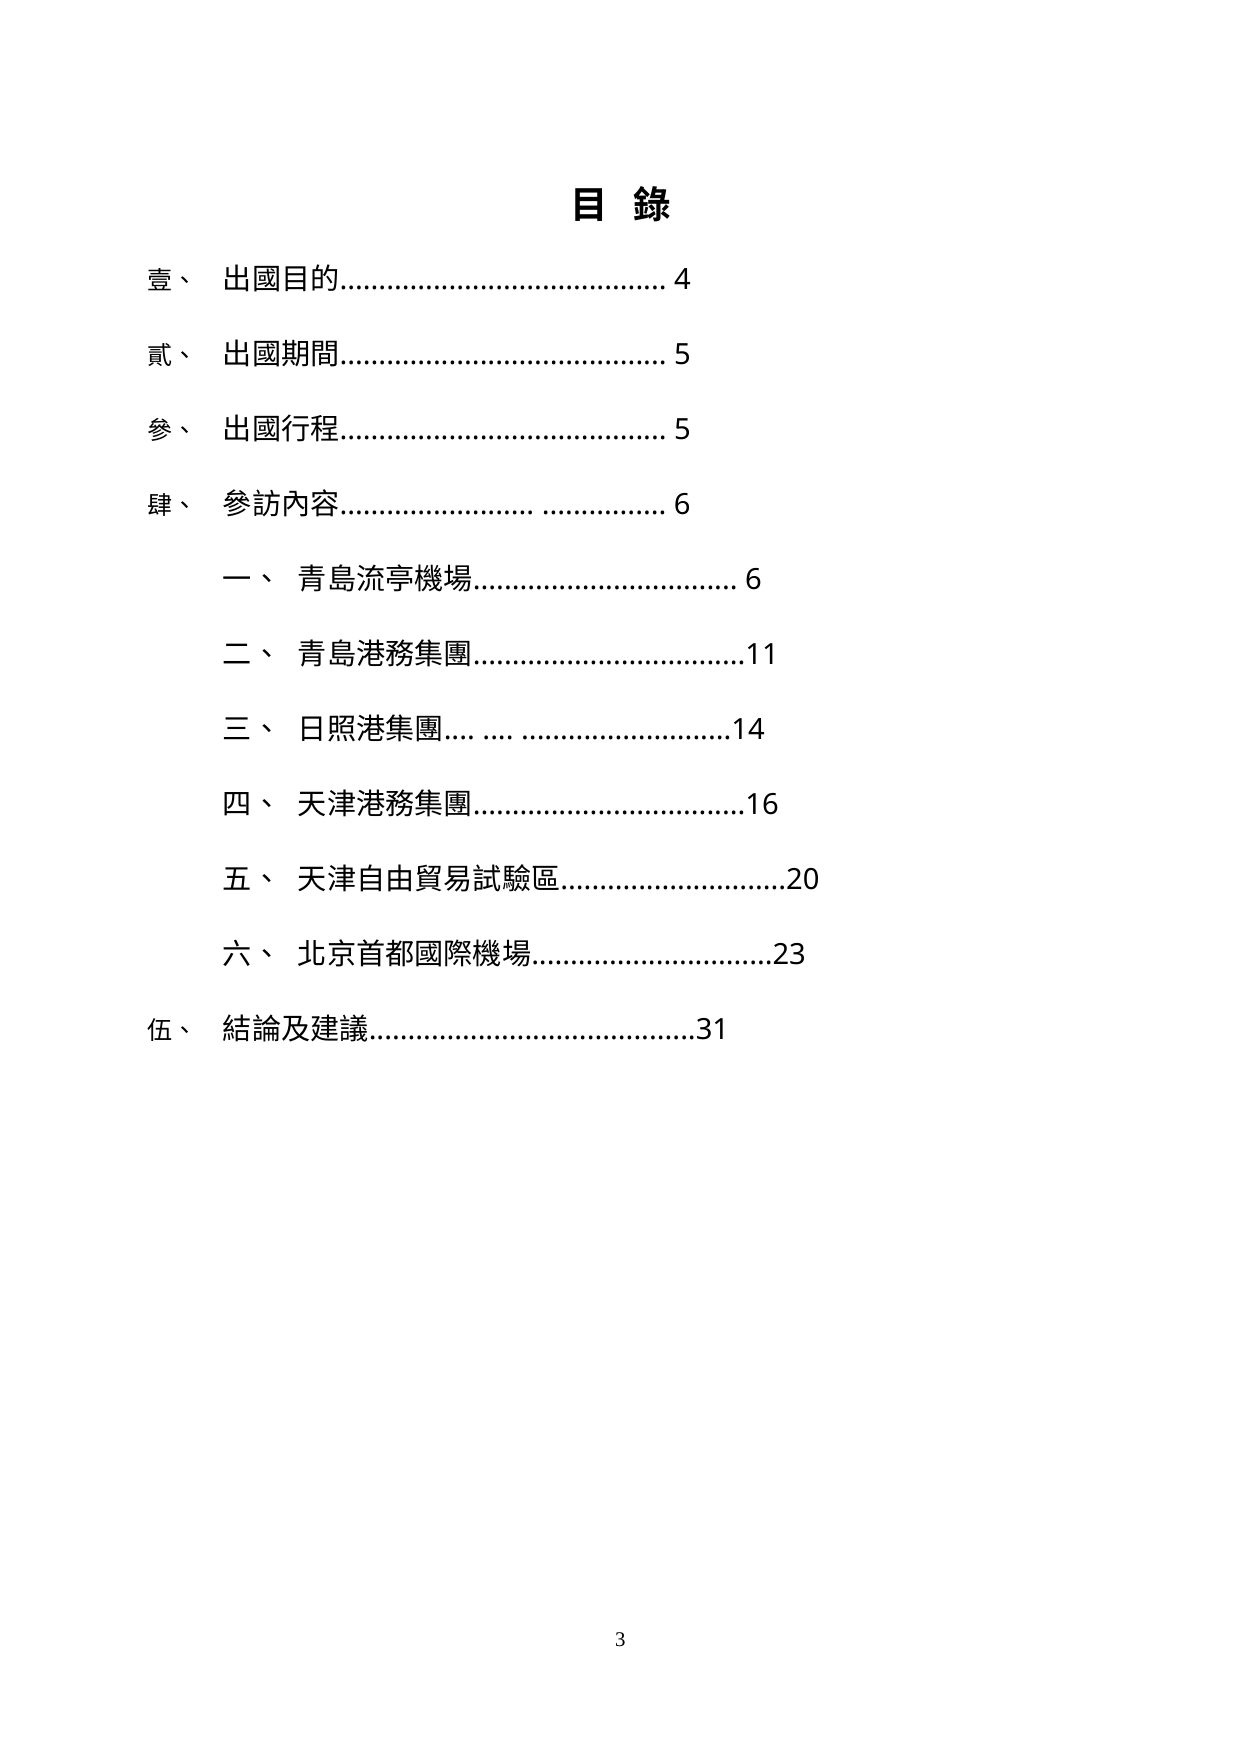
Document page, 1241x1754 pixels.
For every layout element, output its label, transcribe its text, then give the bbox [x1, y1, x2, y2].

list 青島港務集團...................................11 [223, 614, 1092, 689]
list 結論及建議..........................................31 [148, 989, 1092, 1064]
list 出國目的.......................................... 4 [148, 239, 1092, 314]
text 目 錄 [148, 164, 1092, 239]
list 天津自由貿易試驗區.............................20 [223, 839, 1092, 914]
list 參訪內容......................... ................ 6 [148, 464, 1092, 539]
list 日照港集團.... .... ...........................14 [223, 689, 1092, 764]
list 出國行程.......................................... 5 [148, 389, 1092, 464]
list 出國期間.......................................... 5 [148, 314, 1092, 389]
list 天津港務集團...................................16 [223, 764, 1092, 839]
list 青島流亭機場.................................. 6 [223, 539, 1092, 614]
list 北京首都國際機場...............................23 [223, 914, 1092, 989]
